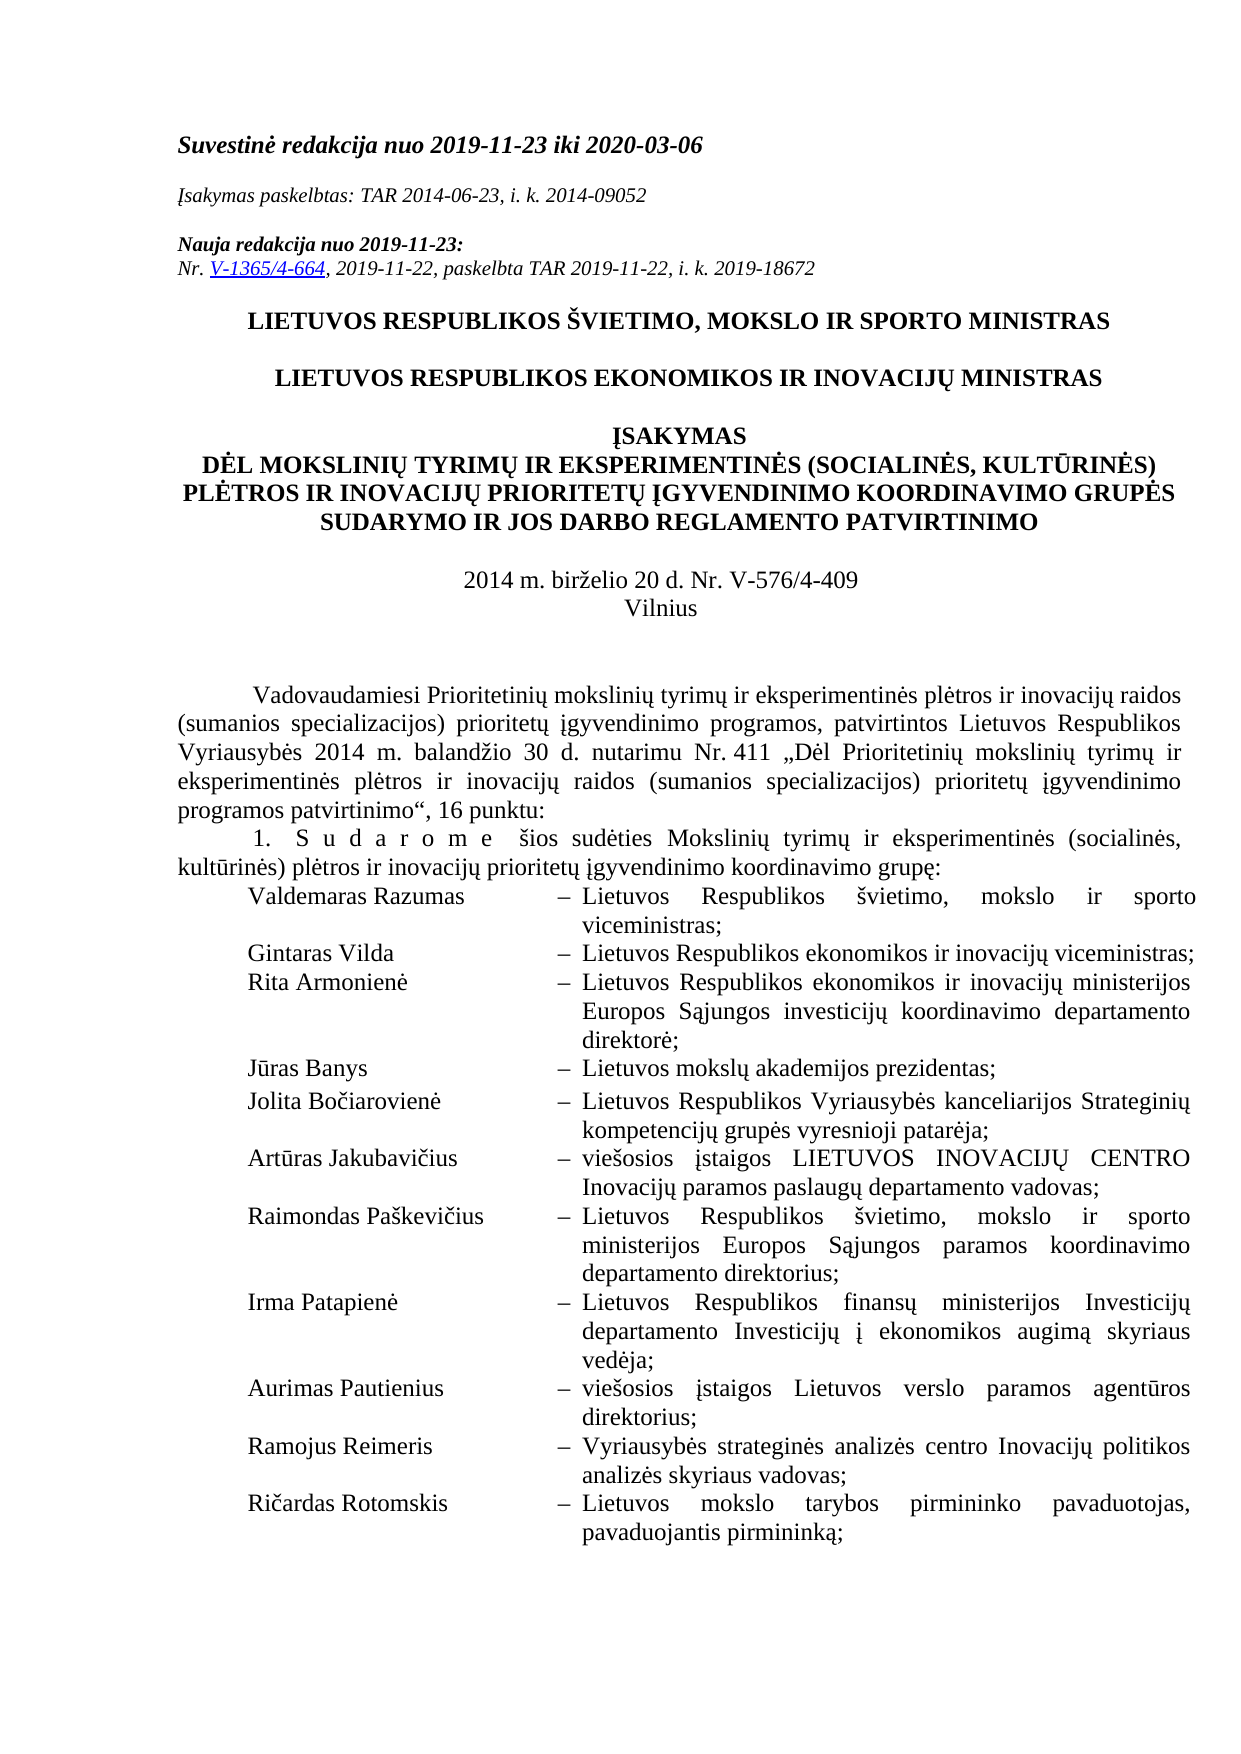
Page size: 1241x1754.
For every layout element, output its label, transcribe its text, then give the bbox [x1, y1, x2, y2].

table_cell Lietuvos Respublikos Vyriausybės kanceliarijos Strateginių kompetencijų grupės vyresnioji patarėja; [581, 1086, 1196, 1143]
text DĖL MOKSLINIŲ TYRIMŲ IR EKSPERIMENTINĖS (SOCIALINĖS, KULTŪRINĖS) PLĖTROS IR INOVACIJŲ PRIORITETŲ ĮGYVENDINIMO KOORDINAVIMO GRUPĖS SUDARYMO IR JOS DARBO REGLAMENTO PATVIRTINIMO [177, 450, 1181, 536]
text Nauja redakcija nuo 2019-11-23: [177, 232, 1181, 256]
text 2014 m. birželio 20 d. Nr. V-576/4-409 [177, 565, 1144, 593]
table_cell Raimondas Paškevičius [236, 1201, 546, 1287]
table_cell Rita Armonienė [236, 967, 546, 1053]
table_cell Artūras Jakubavičius [236, 1144, 546, 1201]
table_cell Lietuvos Respublikos ekonomikos ir inovacijų ministerijos Europos Sąjungos investicijų koordinavimo departamento direktorė; [581, 967, 1196, 1053]
text Įsakymas paskelbtas: TAR 2014-06-23, i. k. 2014-09052 [177, 183, 1181, 207]
table_header – [546, 881, 581, 938]
table_cell – [546, 1144, 581, 1201]
table_cell Jūras Banys [236, 1054, 546, 1086]
table_cell Lietuvos Respublikos finansų ministerijos Investicijų departamento Investicijų į ekonomikos augimą skyriaus vedėja; [581, 1287, 1196, 1373]
text LIETUVOS RESPUBLIKOS EKONOMIKOS IR INOVACIJŲ MINISTRAS [177, 363, 1144, 392]
table_cell Lietuvos Respublikos švietimo, mokslo ir sporto ministerijos Europos Sąjungos paramos koordinavimo departamento direktorius; [581, 1201, 1196, 1287]
table_cell Jolita Bočiarovienė [236, 1086, 546, 1143]
table_cell – [546, 939, 581, 967]
table_cell Ričardas Rotomskis [236, 1489, 546, 1546]
text 1. S u d a r o m e šios sudėties Mokslinių tyrimų ir eksperimentinės (socialinės, kultūrinės) plėtros ir inovacijų prioritetų įgyvendinimo koordinavimo grupę: [177, 823, 1182, 881]
table_header Lietuvos Respublikos švietimo, mokslo ir sporto viceministras; [581, 881, 1196, 938]
table_cell – [546, 1287, 581, 1373]
table_cell – [546, 1201, 581, 1287]
table_header Valdemaras Razumas [236, 881, 546, 938]
table_cell – [546, 1086, 581, 1143]
table_cell – [546, 1431, 581, 1488]
table_cell Vyriausybės strateginės analizės centro Inovacijų politikos analizės skyriaus vadovas; [581, 1431, 1196, 1488]
table_cell – [546, 967, 581, 1053]
text ĮSAKYMAS [177, 421, 1181, 450]
table_cell viešosios įstaigos Lietuvos verslo paramos agentūros direktorius; [581, 1374, 1196, 1431]
table_cell – [546, 1054, 581, 1086]
table_cell Ramojus Reimeris [236, 1431, 546, 1488]
text Vadovaudamiesi Prioritetinių mokslinių tyrimų ir eksperimentinės plėtros ir inovacijų raidos (sumanios specializacijos) prioritetų įgyvendinimo programos, patvirtintos Lietuvos Respublikos Vyriausybės 2014 m. balandžio 30 d. nutarimu Nr. 411 „Dėl Prioritetinių mokslinių tyrimų ir eksperimentinės plėtros ir inovacijų raidos (sumanios specializacijos) prioritetų įgyvendinimo programos patvirtinimo“, 16 punktu: [177, 680, 1182, 823]
table_cell – [546, 1489, 581, 1546]
table_cell Aurimas Pautienius [236, 1374, 546, 1431]
table_cell Irma Patapienė [236, 1287, 546, 1373]
text Nr. V-1365/4-664, 2019-11-22, paskelbta TAR 2019-11-22, i. k. 2019-18672 [177, 256, 1181, 280]
table_cell Lietuvos mokslų akademijos prezidentas; [581, 1054, 1196, 1086]
text LIETUVOS RESPUBLIKOS ŠVIETIMO, MOKSLO IR SPORTO MINISTRAS [177, 306, 1181, 335]
table_cell – [546, 1374, 581, 1431]
text Vilnius [177, 593, 1144, 622]
text Suvestinė redakcija nuo 2019-11-23 iki 2020-03-06 [177, 131, 1181, 159]
table_cell viešosios įstaigos LIETUVOS INOVACIJŲ CENTRO Inovacijų paramos paslaugų departamento vadovas; [581, 1144, 1196, 1201]
table_cell Lietuvos Respublikos ekonomikos ir inovacijų viceministras; [581, 939, 1196, 967]
table_cell Lietuvos mokslo tarybos pirmininko pavaduotojas, pavaduojantis pirmininką; [581, 1489, 1196, 1546]
table_cell Gintaras Vilda [236, 939, 546, 967]
